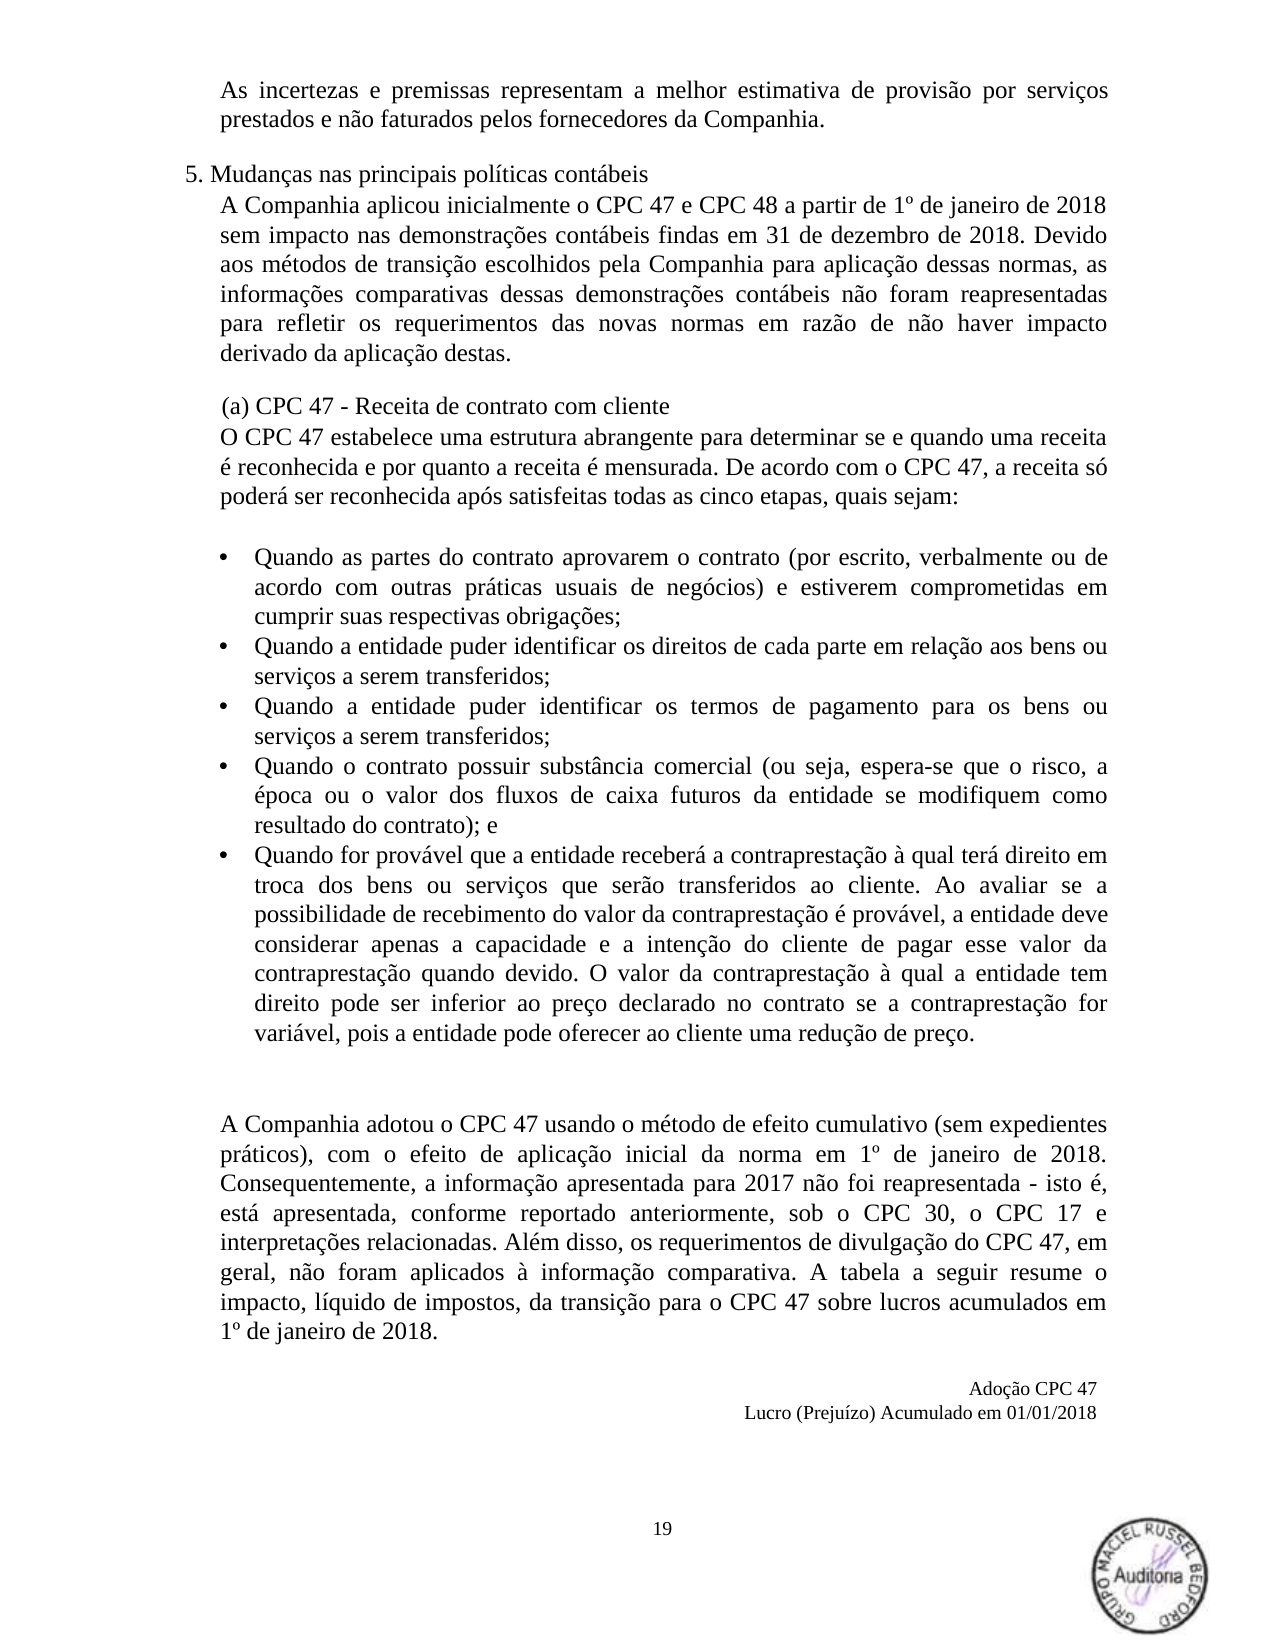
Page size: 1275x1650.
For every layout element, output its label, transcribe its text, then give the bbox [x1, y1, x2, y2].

text O CPC 47 estabelece uma estrutura abrangente para determinar se e quando uma receita é reconhecida e por quanto a receita é mensurada. De acordo com o CPC 47, a receita só poderá ser reconhecida após satisfeitas todas as cinco etapas, quais sejam: [220, 422, 1109, 510]
text Lucro (Prejuízo) Acumulado em 01/01/2018 [203, 1401, 1102, 1424]
list Quando a entidade puder identificar os direitos de cada parte em relação aos bens ou serviços a serem transferidos; [219, 631, 1109, 690]
subtitle (a) CPC 47 - Receita de contrato com cliente [221, 391, 1109, 419]
list Quando o contrato possuir substância comercial (ou seja, espera-se que o risco, a época ou o valor dos fluxos de caixa futuros da entidade se modifiquem como resultado do contrato); e [219, 751, 1109, 839]
subtitle 5. Mudanças nas principais políticas contábeis [185, 159, 1109, 188]
text Adoção CPC 47 [203, 1377, 1102, 1400]
text As incertezas e premissas representam a melhor estimativa de provisão por serviços prestados e não faturados pelos fornecedores da Companhia. [220, 75, 1109, 133]
list Quando a entidade puder identificar os termos de pagamento para os bens ou serviços a serem transferidos; [219, 691, 1109, 749]
list Quando as partes do contrato aprovarem o contrato (por escrito, verbalmente ou de acordo com outras práticas usuais de negócios) e estiverem comprometidas em cumprir suas respectivas obrigações; [219, 542, 1109, 630]
text A Companhia adotou o CPC 47 usando o método de efeito cumulativo (sem expedientes práticos), com o efeito de aplicação inicial da norma em 1º de janeiro de 2018. Consequentemente, a informação apresentada para 2017 não foi reapresentada - isto é, está apresentada, conforme reportado anteriormente, sob o CPC 30, o CPC 17 e interpretações relacionadas. Além disso, os requerimentos de divulgação do CPC 47, em geral, não foram aplicados à informação comparativa. A tabela a seguir resume o impacto, líquido de impostos, da transição para o CPC 47 sobre lucros acumulados em 1º de janeiro de 2018. [220, 1109, 1108, 1345]
list Quando for provável que a entidade receberá a contraprestação à qual terá direito em troca dos bens ou serviços que serão transferidos ao cliente. Ao avaliar se a possibilidade de recebimento do valor da contraprestação é provável, a entidade deve considerar apenas a capacidade e a intenção do cliente de pagar esse valor da contraprestação quando devido. O valor da contraprestação à qual a entidade tem direito pode ser inferior ao preço declarado no contrato se a contraprestação for variável, pois a entidade pode oferecer ao cliente uma redução de preço. [219, 840, 1109, 1046]
text A Companhia aplicou inicialmente o CPC 47 e CPC 48 a partir de 1º de janeiro de 2018 sem impacto nas demonstrações contábeis findas em 31 de dezembro de 2018. Devido aos métodos de transição escolhidos pela Companhia para aplicação dessas normas, as informações comparativas dessas demonstrações contábeis não foram reapresentadas para refletir os requerimentos das novas normas em razão de não haver impacto derivado da aplicação destas. [220, 190, 1108, 367]
